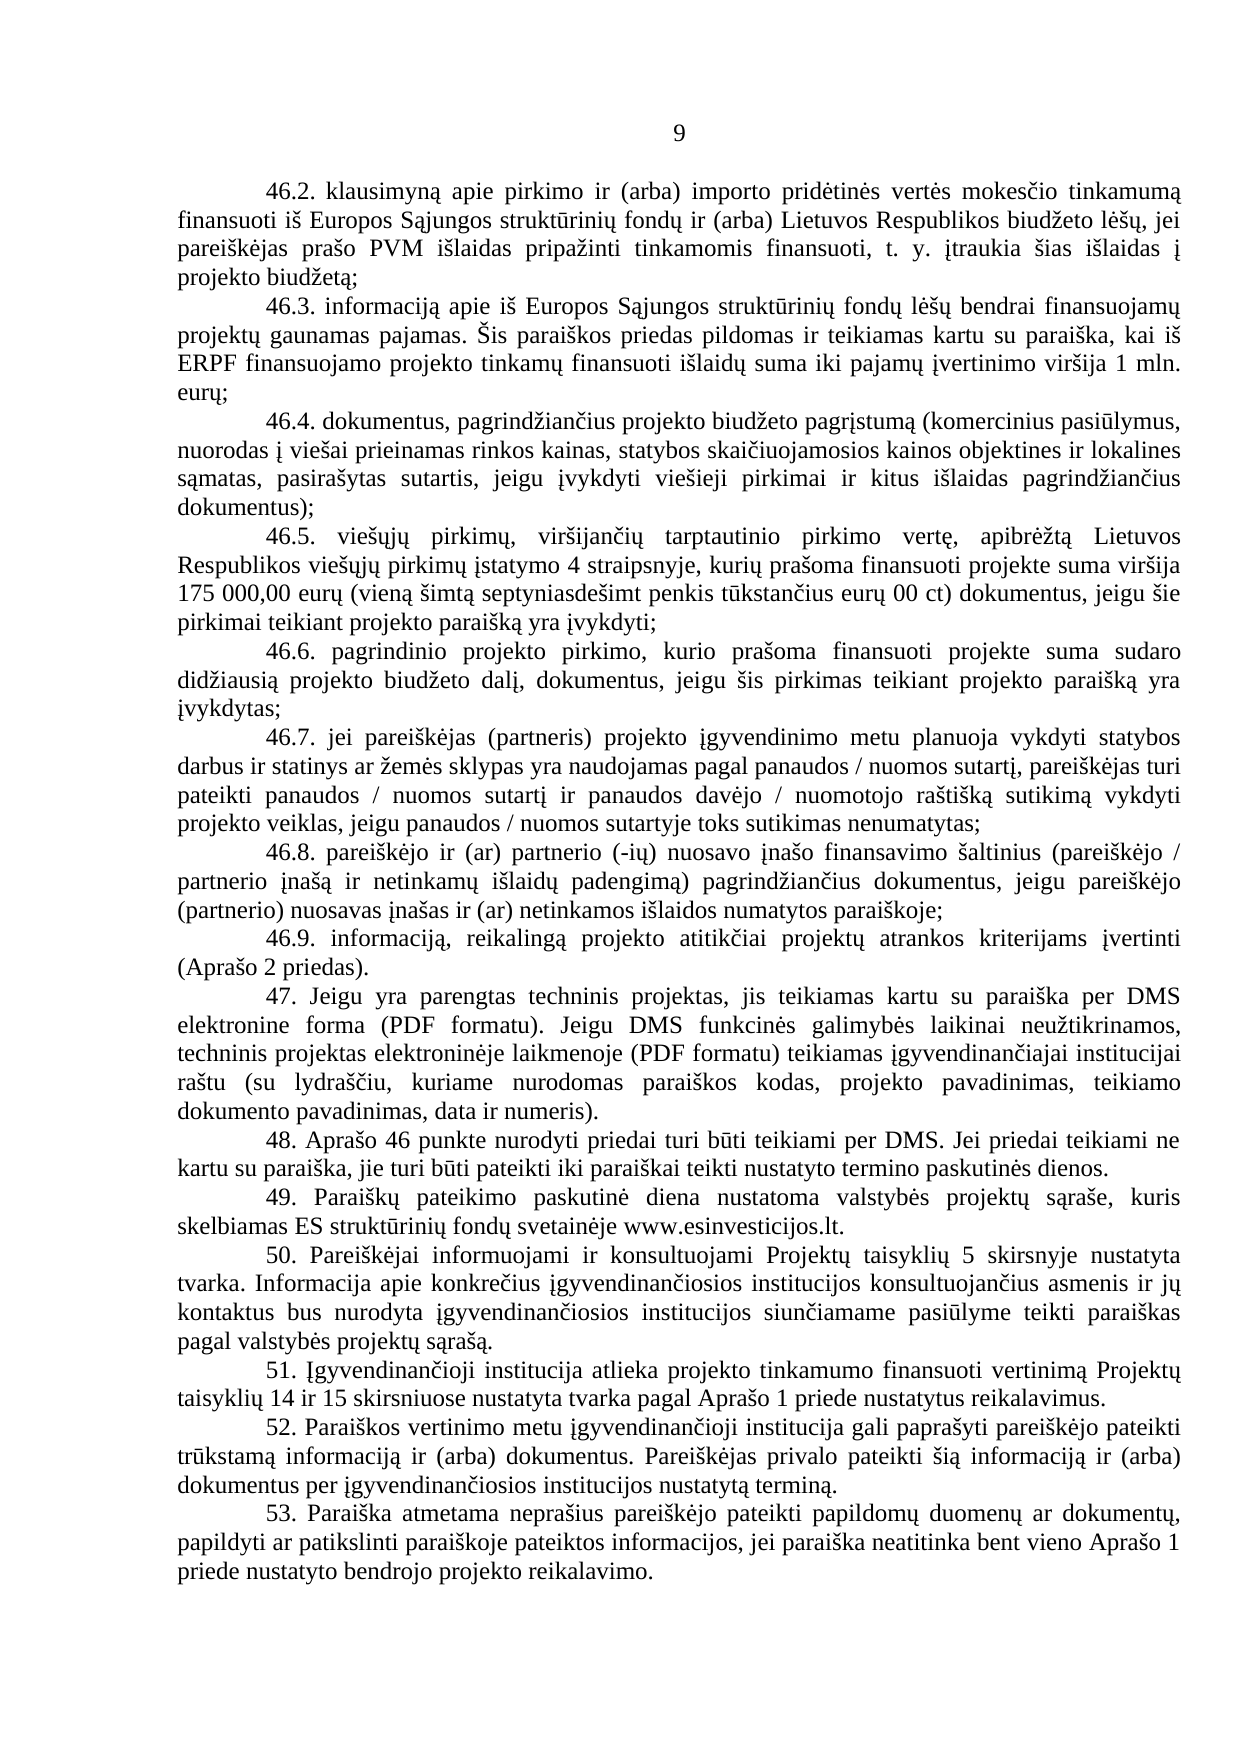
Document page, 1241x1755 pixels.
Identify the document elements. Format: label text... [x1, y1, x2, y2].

text 46.3. informaciją apie iš Europos Sąjungos struktūrinių fondų lėšų bendrai finansuojamų projektų gaunamas pajamas. Šis paraiškos priedas pildomas ir teikiamas kartu su paraiška, kai iš ERPF finansuojamo projekto tinkamų finansuoti išlaidų suma iki pajamų įvertinimo viršija 1 mln. eurų; [177, 291, 1182, 406]
text 52. Paraiškos vertinimo metu įgyvendinančioji institucija gali paprašyti pareiškėjo pateikti trūkstamą informaciją ir (arba) dokumentus. Pareiškėjas privalo pateikti šią informaciją ir (arba) dokumentus per įgyvendinančiosios institucijos nustatytą terminą. [177, 1412, 1182, 1498]
text 49. Paraiškų pateikimo paskutinė diena nustatoma valstybės projektų sąraše, kuris skelbiamas ES struktūrinių fondų svetainėje www.esinvesticijos.lt. [177, 1182, 1182, 1240]
text 53. Paraiška atmetama neprašius pareiškėjo pateikti papildomų duomenų ar dokumentų, papildyti ar patikslinti paraiškoje pateiktos informacijos, jei paraiška neatitinka bent vieno Aprašo 1 priede nustatyto bendrojo projekto reikalavimo. [177, 1498, 1182, 1585]
text 46.7. jei pareiškėjas (partneris) projekto įgyvendinimo metu planuoja vykdyti statybos darbus ir statinys ar žemės sklypas yra naudojamas pagal panaudos / nuomos sutartį, pareiškėjas turi pateikti panaudos / nuomos sutartį ir panaudos davėjo / nuomotojo raštišką sutikimą vykdyti projekto veiklas, jeigu panaudos / nuomos sutartyje toks sutikimas nenumatytas; [177, 722, 1182, 837]
text 48. Aprašo 46 punkte nurodyti priedai turi būti teikiami per DMS. Jei priedai teikiami ne kartu su paraiška, jie turi būti pateikti iki paraiškai teikti nustatyto termino paskutinės dienos. [177, 1125, 1182, 1182]
text 46.2. klausimyną apie pirkimo ir (arba) importo pridėtinės vertės mokesčio tinkamumą finansuoti iš Europos Sąjungos struktūrinių fondų ir (arba) Lietuvos Respublikos biudžeto lėšų, jei pareiškėjas prašo PVM išlaidas pripažinti tinkamomis finansuoti, t. y. įtraukia šias išlaidas į projekto biudžetą; [177, 176, 1182, 291]
text 46.8. pareiškėjo ir (ar) partnerio (-ių) nuosavo įnašo finansavimo šaltinius (pareiškėjo / partnerio įnašą ir netinkamų išlaidų padengimą) pagrindžiančius dokumentus, jeigu pareiškėjo (partnerio) nuosavas įnašas ir (ar) netinkamos išlaidos numatytos paraiškoje; [177, 837, 1182, 923]
text 46.9. informaciją, reikalingą projekto atitikčiai projektų atrankos kriterijams įvertinti (Aprašo 2 priedas). [177, 923, 1182, 981]
text 46.6. pagrindinio projekto pirkimo, kurio prašoma finansuoti projekte suma sudaro didžiausią projekto biudžeto dalį, dokumentus, jeigu šis pirkimas teikiant projekto paraišką yra įvykdytas; [177, 636, 1182, 722]
text 51. Įgyvendinančioji institucija atlieka projekto tinkamumo finansuoti vertinimą Projektų taisyklių 14 ir 15 skirsniuose nustatyta tvarka pagal Aprašo 1 priede nustatytus reikalavimus. [177, 1355, 1182, 1412]
text 50. Pareiškėjai informuojami ir konsultuojami Projektų taisyklių 5 skirsnyje nustatyta tvarka. Informacija apie konkrečius įgyvendinančiosios institucijos konsultuojančius asmenis ir jų kontaktus bus nurodyta įgyvendinančiosios institucijos siunčiamame pasiūlyme teikti paraiškas pagal valstybės projektų sąrašą. [177, 1240, 1182, 1355]
text 46.4. dokumentus, pagrindžiančius projekto biudžeto pagrįstumą (komercinius pasiūlymus, nuorodas į viešai prieinamas rinkos kainas, statybos skaičiuojamosios kainos objektines ir lokalines sąmatas, pasirašytas sutartis, jeigu įvykdyti viešieji pirkimai ir kitus išlaidas pagrindžiančius dokumentus); [177, 406, 1182, 521]
text 47. Jeigu yra parengtas techninis projektas, jis teikiamas kartu su paraiška per DMS elektronine forma (PDF formatu). Jeigu DMS funkcinės galimybės laikinai neužtikrinamos, techninis projektas elektroninėje laikmenoje (PDF formatu) teikiamas įgyvendinančiajai institucijai raštu (su lydraščiu, kuriame nurodomas paraiškos kodas, projekto pavadinimas, teikiamo dokumento pavadinimas, data ir numeris). [177, 981, 1182, 1125]
text 46.5. viešųjų pirkimų, viršijančių tarptautinio pirkimo vertę, apibrėžtą Lietuvos Respublikos viešųjų pirkimų įstatymo 4 straipsnyje, kurių prašoma finansuoti projekte suma viršija 175 000,00 eurų (vieną šimtą septyniasdešimt penkis tūkstančius eurų 00 ct) dokumentus, jeigu šie pirkimai teikiant projekto paraišką yra įvykdyti; [177, 521, 1182, 636]
